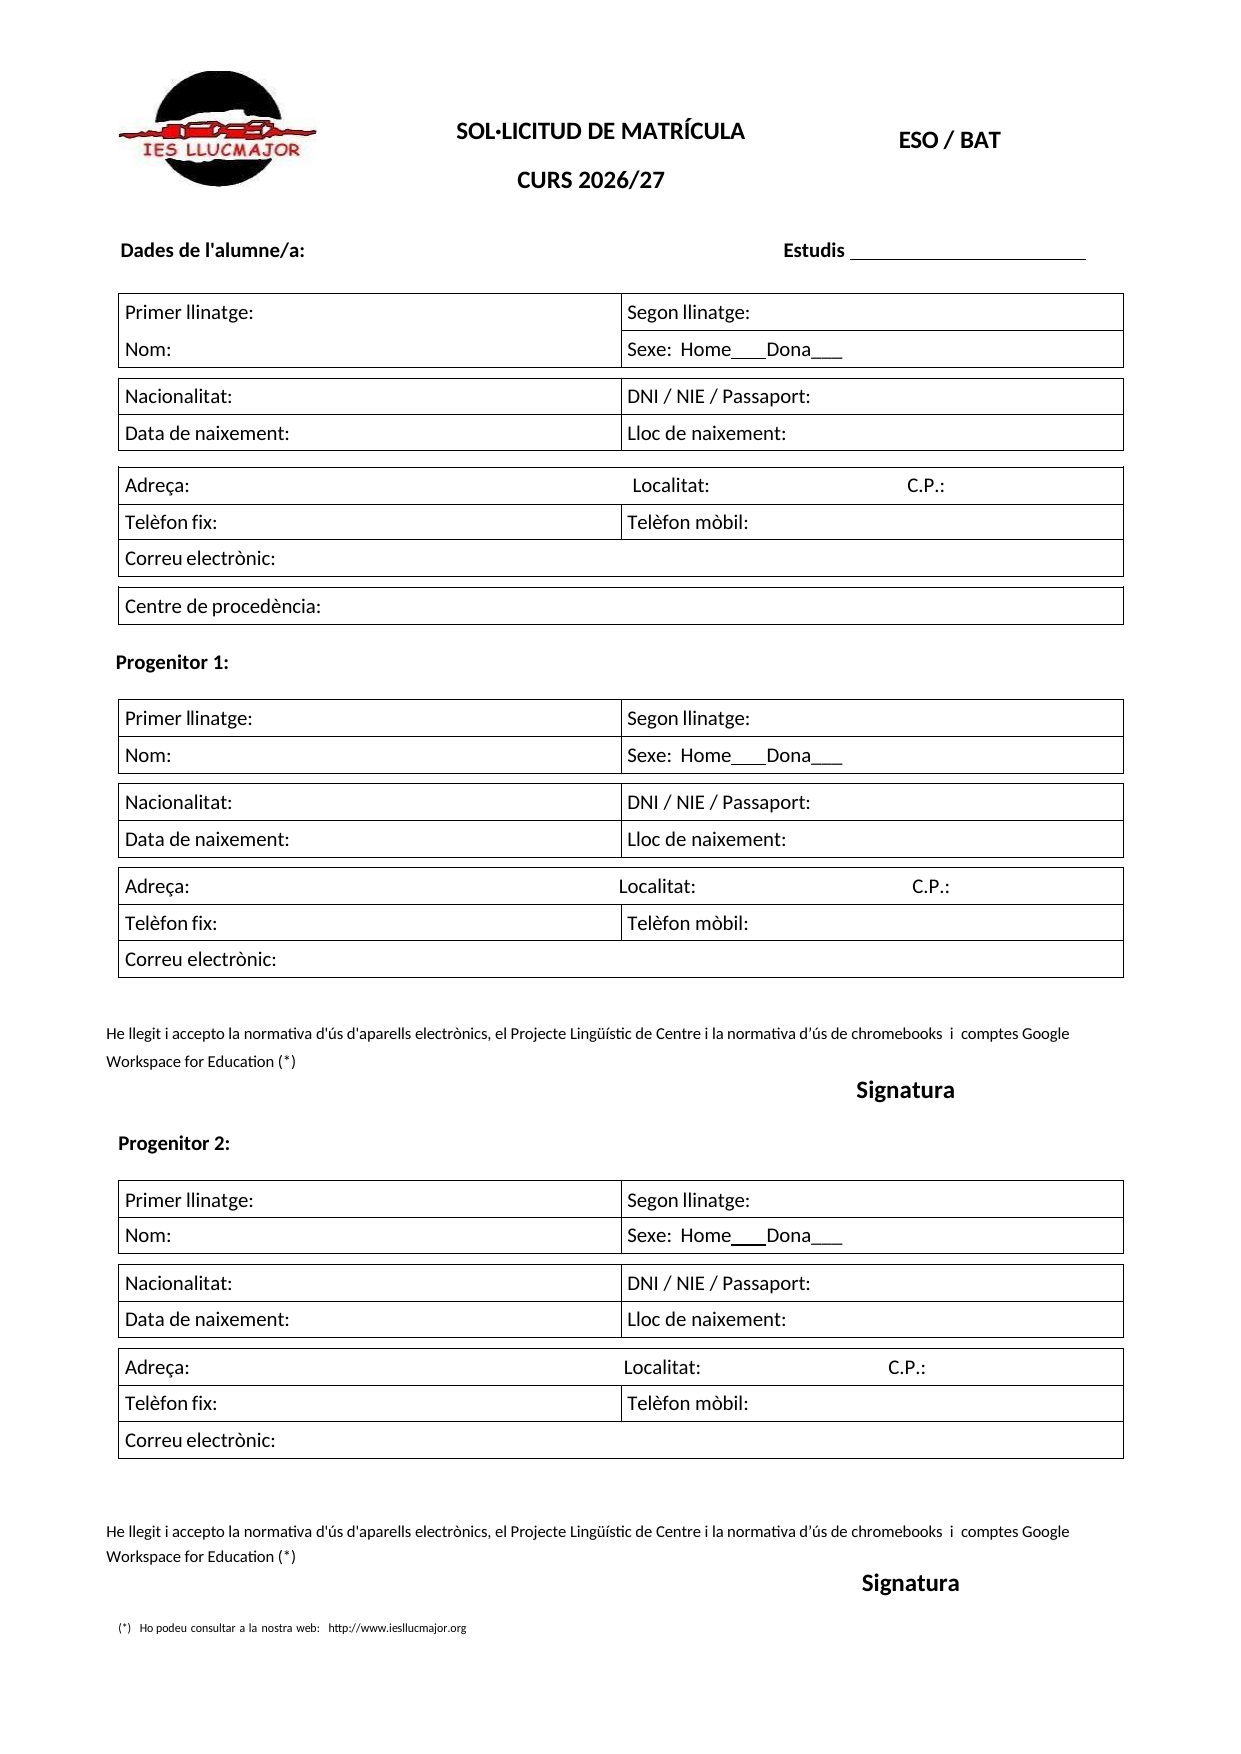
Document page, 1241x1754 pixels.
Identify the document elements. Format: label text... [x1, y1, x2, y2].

table_cell Telèfon mòbil: [622, 905, 1123, 940]
table_header Centre de procedència: [119, 588, 1123, 623]
table_cell Correu electrònic: [119, 1422, 1123, 1457]
table_cell Sexe: Home Dona___ [622, 331, 1123, 367]
table_cell Lloc de naixement: [622, 821, 1123, 857]
text Progenitor 1: [106, 649, 1136, 675]
table_header Primer llinatge: [119, 700, 621, 736]
table_cell Lloc de naixement: [622, 415, 1123, 450]
table_cell Telèfon fix: [119, 905, 621, 940]
table_header DNI / NIE / Passaport: [622, 1265, 1123, 1301]
text He llegit i accepto la normativa d'ús d'aparells electrònics, el Projecte Lingüístic de Centre i la normativa d’ús de chromebooks i comptes Google Workspace for Education (*) Signatura [106, 1522, 1136, 1598]
table_cell Data de naixement: [119, 821, 621, 857]
text He llegit i accepto la normativa d'ús d'aparells electrònics, el Projecte Lingüístic de Centre i la normativa d’ús de chromebooks i comptes Google Workspace for Education (*) Signatura [106, 1023, 1136, 1104]
table_cell Data de naixement: [119, 1302, 621, 1337]
table_cell Telèfon mòbil: [622, 1386, 1123, 1421]
table_cell Sexe: Home Dona___ [622, 737, 1123, 773]
table_cell Nom: [119, 330, 621, 367]
table_header Nacionalitat: [119, 379, 621, 414]
table_cell Nom: [119, 737, 621, 773]
table_header Nacionalitat: [119, 1265, 621, 1301]
table_cell Data de naixement: [119, 415, 621, 450]
table_header Adreça: Localitat: C.P.: [119, 868, 1123, 904]
table_cell Nom: [119, 1218, 621, 1253]
table_cell Telèfon fix: [119, 505, 621, 539]
table_header Nacionalitat: [119, 784, 621, 820]
table_cell Correu electrònic: [119, 540, 1123, 576]
table_header DNI / NIE / Passaport: [622, 784, 1123, 820]
table_cell Telèfon mòbil: [622, 505, 1123, 539]
subtitle Progenitor 2: [118, 1130, 1136, 1155]
text CURS 2026/27 [456, 164, 805, 195]
table_header Segon llinatge: [622, 1181, 1123, 1217]
table_header Segon llinatge: [622, 700, 1123, 736]
text (*) Ho podeu consultar a la nostra web: http://www.iesllucmajor.org [118, 1620, 1136, 1636]
table_cell Correu electrònic: [119, 941, 1123, 976]
table_header Adreça: Localitat: C.P.: [119, 468, 1123, 503]
table_cell Lloc de naixement: [622, 1302, 1123, 1337]
subtitle Dades de l'alumne/a: Estudis [106, 237, 1136, 263]
table_header Segon llinatge: [622, 294, 1123, 330]
table_header DNI / NIE / Passaport: [622, 379, 1123, 414]
table_header Adreça: Localitat: C.P.: [119, 1349, 1123, 1385]
table_cell Sexe: Home Dona___ [622, 1218, 1123, 1253]
table_header Primer llinatge: [119, 1181, 621, 1217]
table_header Primer llinatge: [119, 294, 621, 330]
text SOL·LICITUD DE MATRÍCULA [456, 115, 805, 145]
picture [118, 71, 317, 187]
table_cell Telèfon fix: [119, 1386, 621, 1421]
title ESO / BAT [898, 124, 1136, 154]
